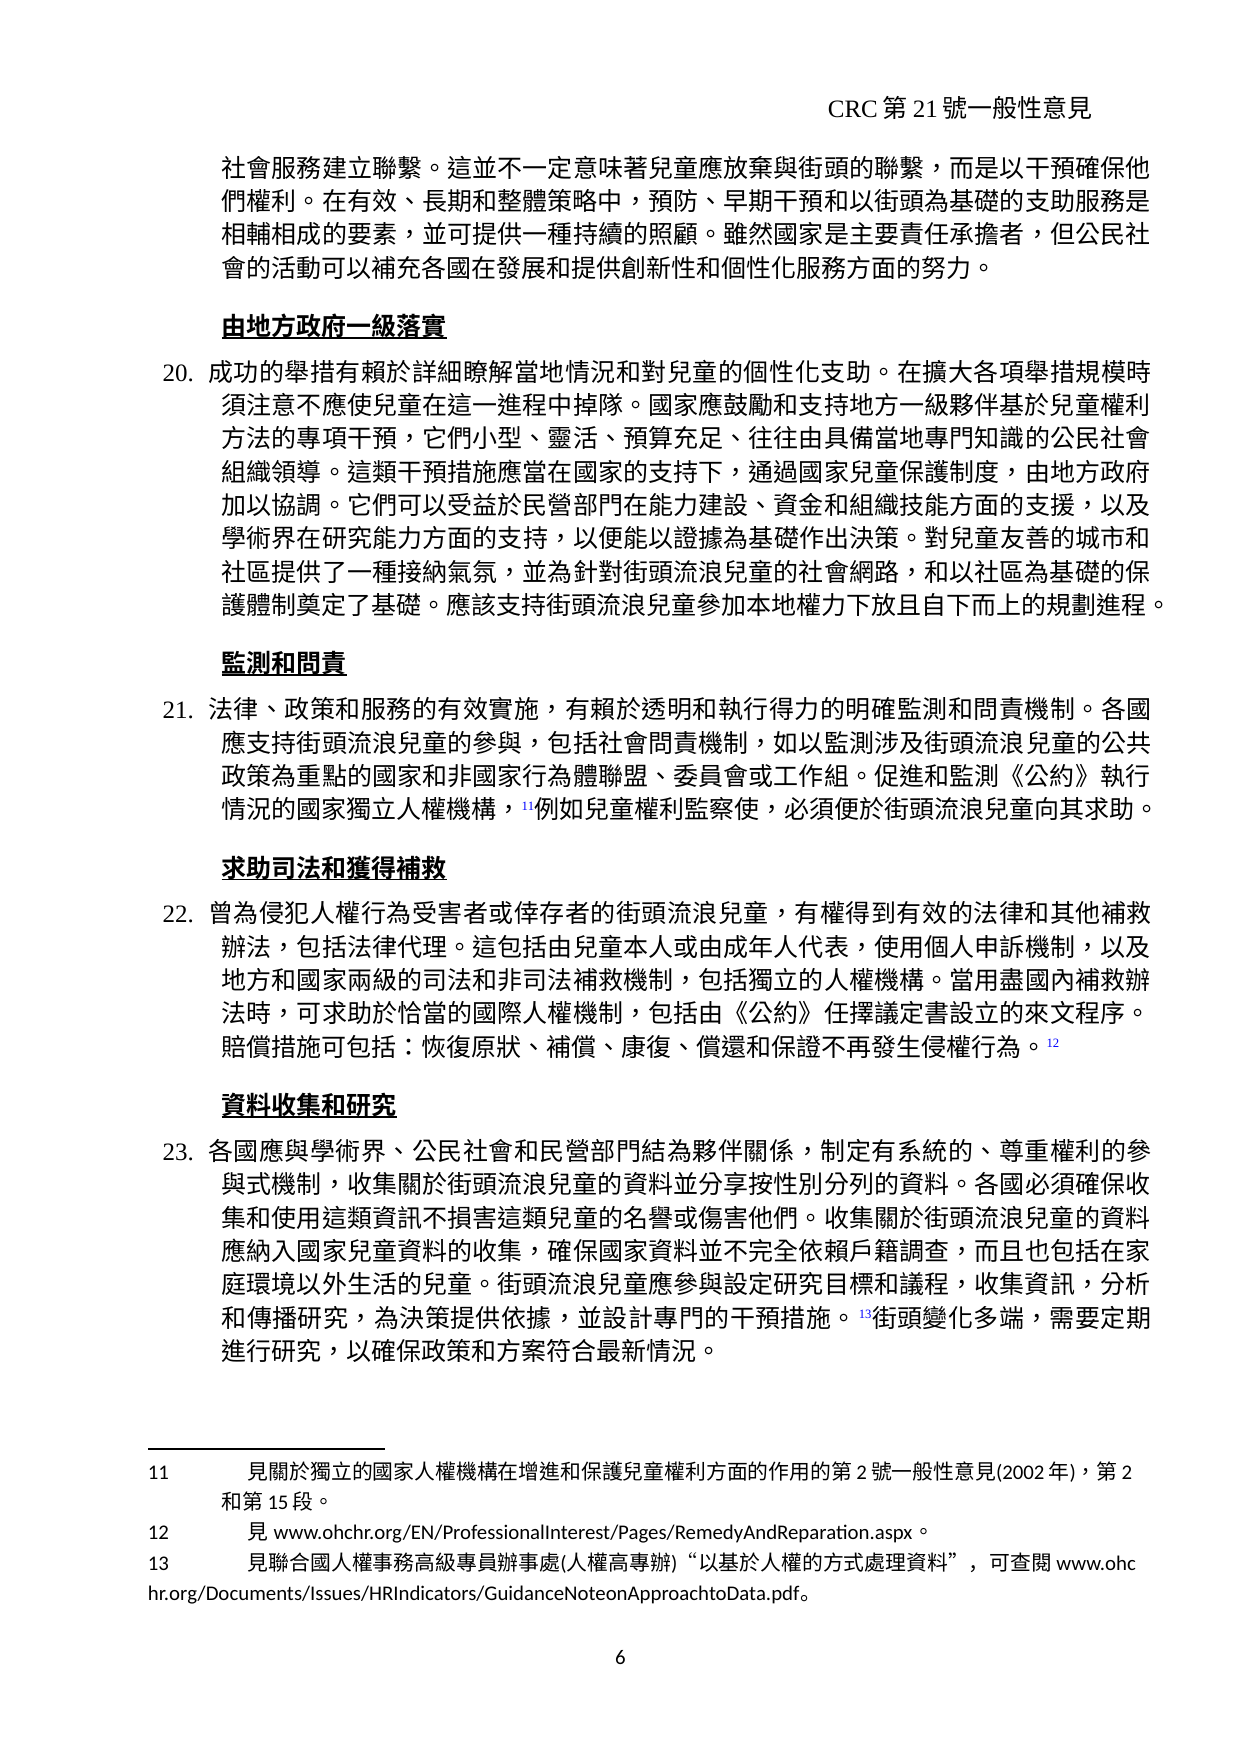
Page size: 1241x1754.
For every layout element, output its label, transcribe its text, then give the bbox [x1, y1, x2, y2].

text 21. 法律、政策和服務的有效實施，有賴於透明和執行得力的明確監測和問責機制。各國應支持街頭流浪兒童的參與，包括社會問責機制，如以監測涉及街頭流浪兒童的公共政策為重點的國家和非國家行為體聯盟、委員會或工作組。促進和監測《公約》執行情況的國家獨立人權機構，例如兒童權利監察使，必須便於街頭流浪兒童向其求助。 [162, 692, 1152, 825]
text 社會服務建立聯繫。這並不一定意味著兒童應放棄與街頭的聯繫，而是以干預確保他們權利。在有效、長期和整體策略中，預防、早期干預和以街頭為基礎的支助服務是相輔相成的要素，並可提供一種持續的照顧。雖然國家是主要責任承擔者，但公民社會的活動可以補充各國在發展和提供創新性和個性化服務方面的努力。 [162, 150, 1152, 284]
text 23. 各國應與學術界、公民社會和民營部門結為夥伴關係，制定有系統的、尊重權利的參與式機制，收集關於街頭流浪兒童的資料並分享按性別分列的資料。各國必須確保收集和使用這類資訊不損害這類兒童的名譽或傷害他們。收集關於街頭流浪兒童的資料應納入國家兒童資料的收集，確保國家資料並不完全依賴戶籍調查，而且也包括在家庭環境以外生活的兒童。街頭流浪兒童應參與設定研究目標和議程，收集資訊，分析和傳播研究，為決策提供依據，並設計專門的干預措施。街頭變化多端，需要定期進行研究，以確保政策和方案符合最新情況。 [162, 1134, 1152, 1367]
subtitle 資料收集和研究 [148, 1088, 974, 1121]
text 見聯合國人權事務高級專員辦事處(人權高專辦)“以基於人權的方式處理資料”，可查閱www.ohchr.org/Documents/Issues/HRIndicators/GuidanceNoteonApproachtoData.pdf。 [148, 1546, 1137, 1606]
subtitle 監測和問責 [148, 646, 974, 679]
subtitle 求助司法和獲得補救 [148, 850, 974, 884]
text 見關於獨立的國家人權機構在增進和保護兒童權利方面的作用的第2號一般性意見(2002年)，第2和第15段。 [148, 1455, 1152, 1516]
text 22. 曾為侵犯人權行為受害者或倖存者的街頭流浪兒童，有權得到有效的法律和其他補救辦法，包括法律代理。這包括由兒童本人或由成年人代表，使用個人申訴機制，以及地方和國家兩級的司法和非司法補救機制，包括獨立的人權機構。當用盡國內補救辦法時，可求助於恰當的國際人權機制，包括由《公約》任擇議定書設立的來文程序。賠償措施可包括：恢復原狀、補償、康復、償還和保證不再發生侵權行為。 [162, 896, 1152, 1063]
text 20. 成功的舉措有賴於詳細瞭解當地情況和對兒童的個性化支助。在擴大各項舉措規模時須注意不應使兒童在這一進程中掉隊。國家應鼓勵和支持地方一級夥伴基於兒童權利方法的專項干預，它們小型、靈活、預算充足、往往由具備當地專門知識的公民社會組織領導。這類干預措施應當在國家的支持下，通過國家兒童保護制度，由地方政府加以協調。它們可以受益於民營部門在能力建設、資金和組織技能方面的支援，以及學術界在研究能力方面的支持，以便能以證據為基礎作出決策。對兒童友善的城市和社區提供了一種接納氣氛，並為針對街頭流浪兒童的社會網路，和以社區為基礎的保護體制奠定了基礎。應該支持街頭流浪兒童參加本地權力下放且自下而上的規劃進程。 [162, 354, 1152, 621]
subtitle 由地方政府一級落實 [148, 309, 974, 342]
text 見 www.ohchr.org/EN/ProfessionalInterest/Pages/RemedyAndReparation.aspx。 [148, 1516, 1092, 1546]
